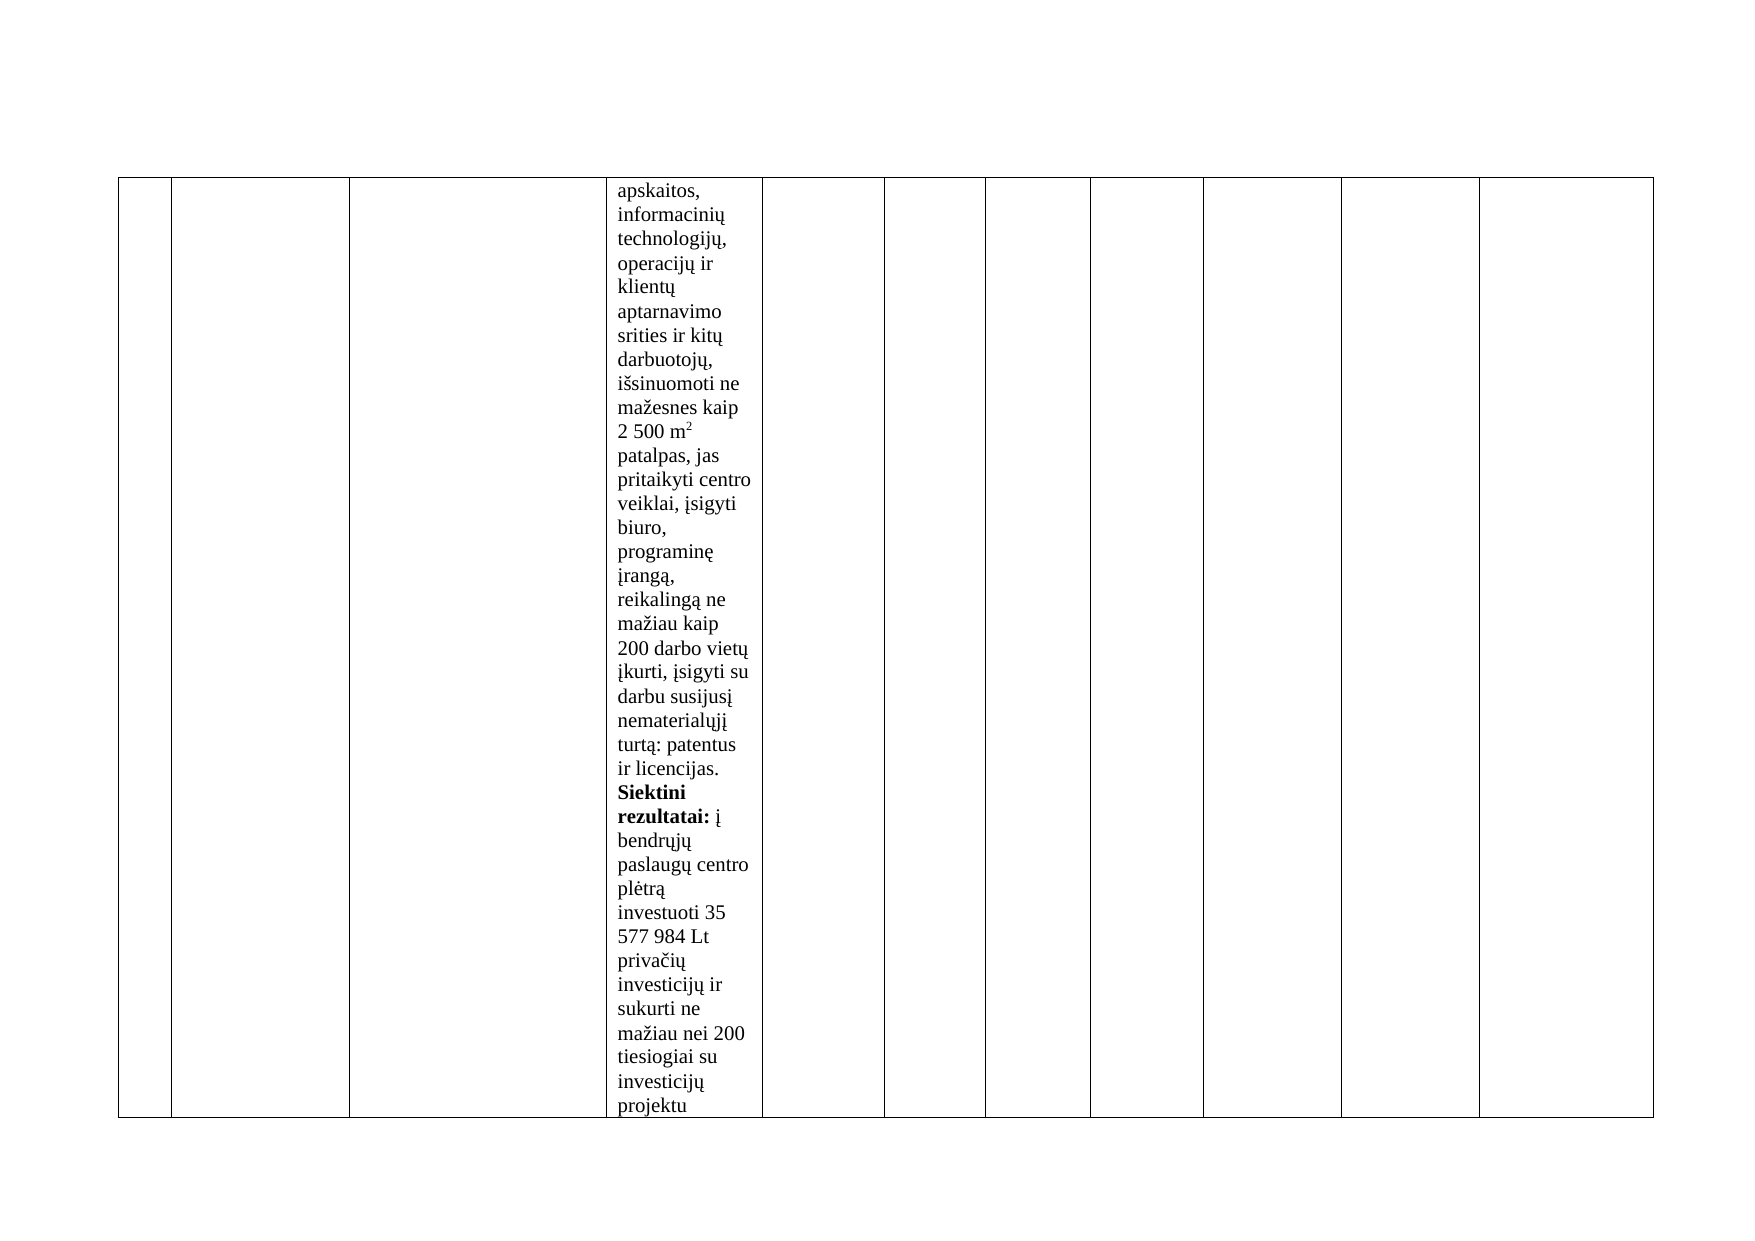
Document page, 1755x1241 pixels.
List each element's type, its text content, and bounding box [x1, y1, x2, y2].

table_cell [885, 178, 985, 1117]
table_cell [350, 178, 606, 1117]
table_cell [763, 178, 884, 1117]
table_cell [172, 178, 349, 1117]
table_cell [1342, 178, 1479, 1117]
table_cell [1204, 178, 1341, 1117]
table_cell [1091, 178, 1203, 1117]
table_cell [119, 178, 171, 1117]
table_cell - [986, 178, 1090, 1117]
table_cell [1480, 178, 1653, 1117]
table_cell apskaitos, informacinių technologijų, operacijų ir klientų aptarnavimo srities ir kitų darbuotojų, išsinuomoti ne mažesnes kaip 2 500 m2 patalpas, jas pritaikyti centro veiklai, įsigyti biuro, programinę įrangą, reikalingą ne mažiau kaip 200 darbo vietų įkurti, įsigyti su darbu susijusį nematerialųjį turtą: patentus ir licencijas. Siektini rezultatai: į bendrųjų paslaugų centro plėtrą investuoti 35 577 984 Lt privačių investicijų ir sukurti ne mažiau nei 200 tiesiogiai su investicijų projektu [607, 178, 762, 1117]
